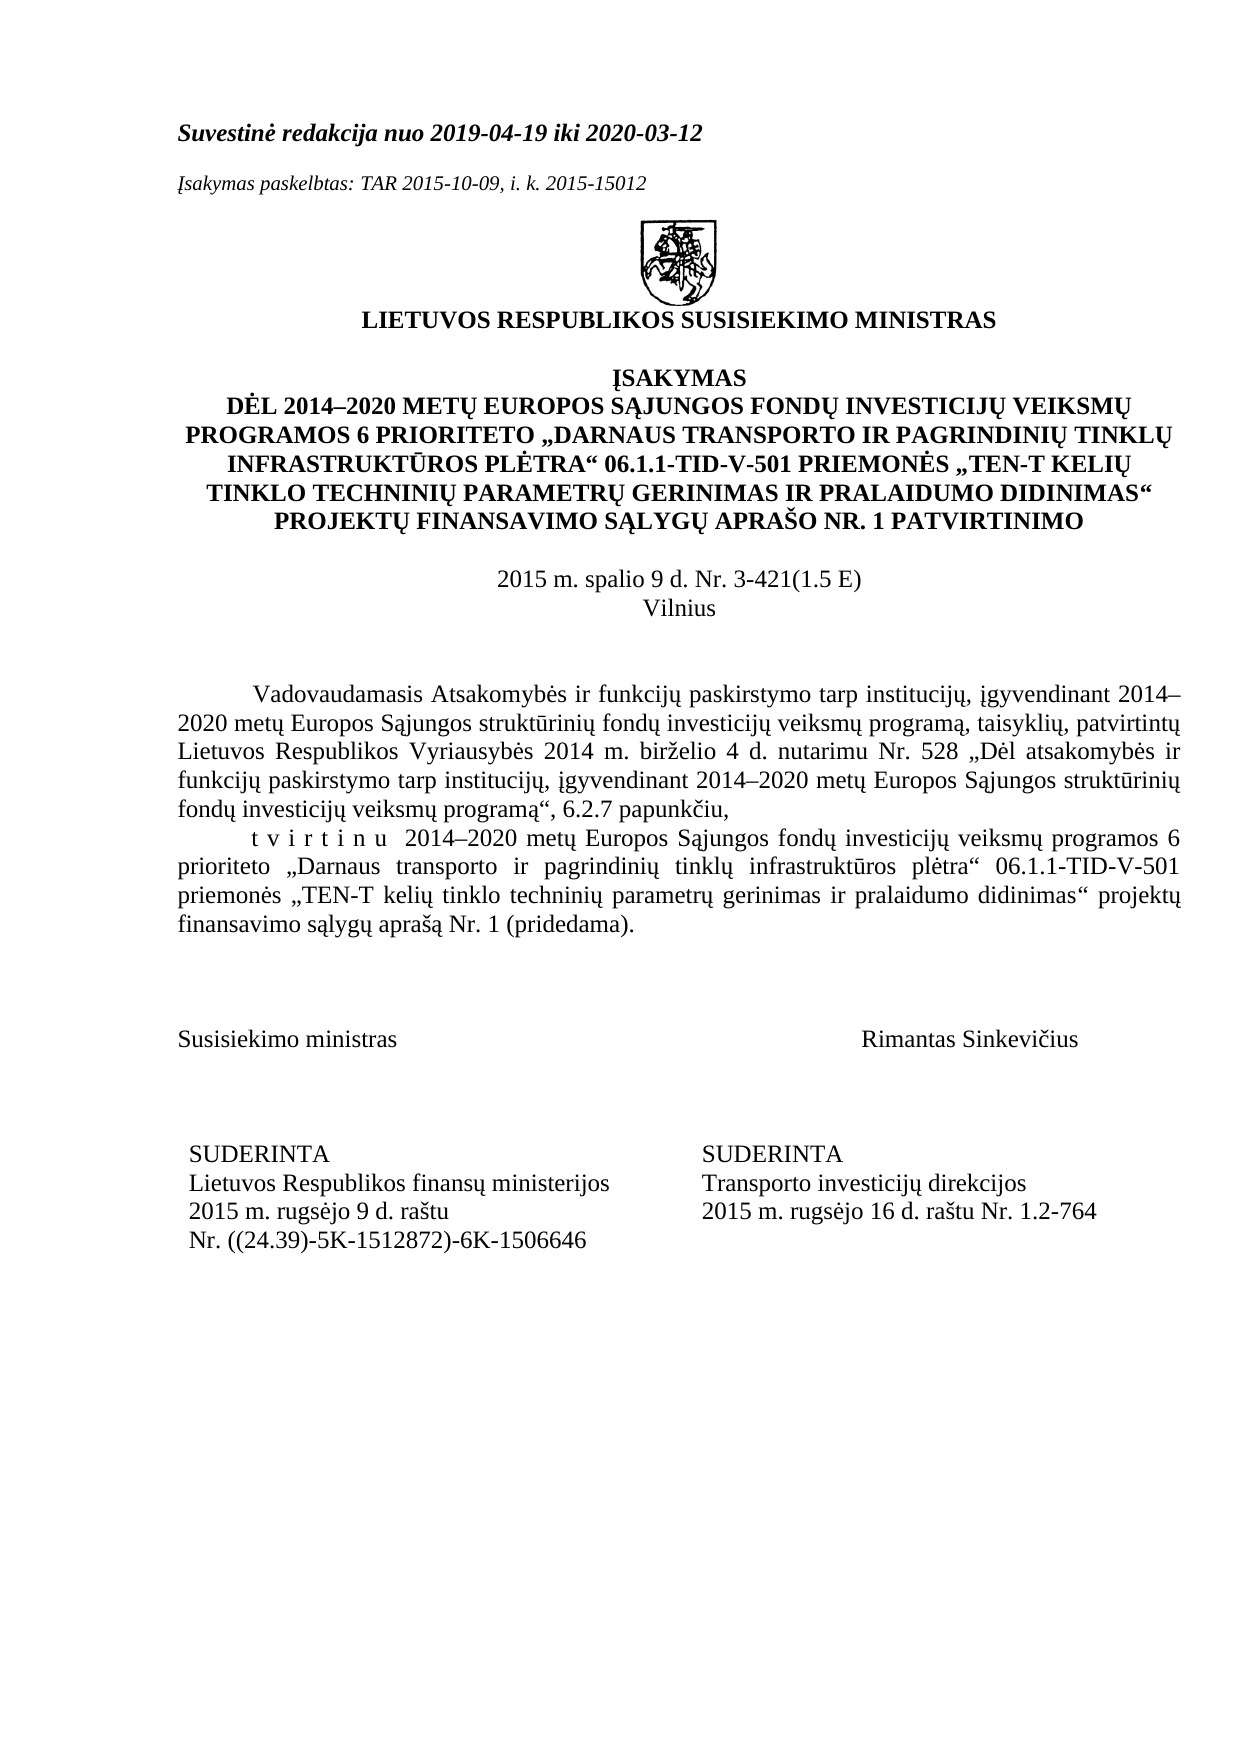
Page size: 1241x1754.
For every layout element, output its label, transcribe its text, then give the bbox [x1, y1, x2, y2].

table_header SUDERINTA Transporto investicijų direkcijos 2015 m. rugsėjo 16 d. raštu Nr. 1.2-764 [690, 1139, 1204, 1254]
text t v i r t i n u 2014–2020 metų Europos Sąjungos fondų investicijų veiksmų programos 6 prioriteto „Darnaus transporto ir pagrindinių tinklų infrastruktūros plėtra“ 06.1.1-TID-V-501 priemonės „TEN-T kelių tinklo techninių parametrų gerinimas ir pralaidumo didinimas“ projektų finansavimo sąlygų aprašą Nr. 1 (pridedama). [177, 823, 1181, 938]
table_header SUDERINTA Lietuvos Respublikos finansų ministerijos 2015 m. rugsėjo 9 d. raštu Nr. ((24.39)-5K-1512872)-6K-1506646 [177, 1139, 690, 1254]
text Vilnius [177, 593, 1181, 621]
text ĮSAKYMAS [177, 363, 1181, 391]
text LIETUVOS RESPUBLIKOS SUSISIEKIMO MINISTRAS [177, 305, 1181, 334]
text Įsakymas paskelbtas: TAR 2015-10-09, i. k. 2015-15012 [177, 171, 1181, 195]
text Suvestinė redakcija nuo 2019-04-19 iki 2020-03-12 [177, 118, 1181, 147]
text 2015 m. spalio 9 d. Nr. 3-421(1.5 E) [177, 564, 1181, 593]
text DĖL 2014–2020 METŲ EUROPOS SĄJUNGOS FONDŲ INVESTICIJŲ VEIKSMŲ PROGRAMOS 6 PRIORITETO „DARNAUS TRANSPORTO IR PAGRINDINIŲ TINKLŲ INFRASTRUKTŪROS PLĖTRA“ 06.1.1-TID-V-501 PRIEMONĖS „TEN-T kelių tinklo techninių parametrų gerinimas ir pralaidumo didinimas“ PROJEKTŲ FINANSAVIMO SĄLYGŲ APRAŠO NR. 1 PATVIRTINIMO [177, 391, 1181, 535]
text Susisiekimo ministras Rimantas Sinkevičius [177, 1024, 1181, 1053]
text Vadovaudamasis Atsakomybės ir funkcijų paskirstymo tarp institucijų, įgyvendinant 2014–2020 metų Europos Sąjungos struktūrinių fondų investicijų veiksmų programą, taisyklių, patvirtintų Lietuvos Respublikos Vyriausybės 2014 m. birželio 4 d. nutarimu Nr. 528 „Dėl atsakomybės ir funkcijų paskirstymo tarp institucijų, įgyvendinant 2014–2020 metų Europos Sąjungos struktūrinių fondų investicijų veiksmų programą“, 6.2.7 papunkčiu, [177, 679, 1181, 823]
